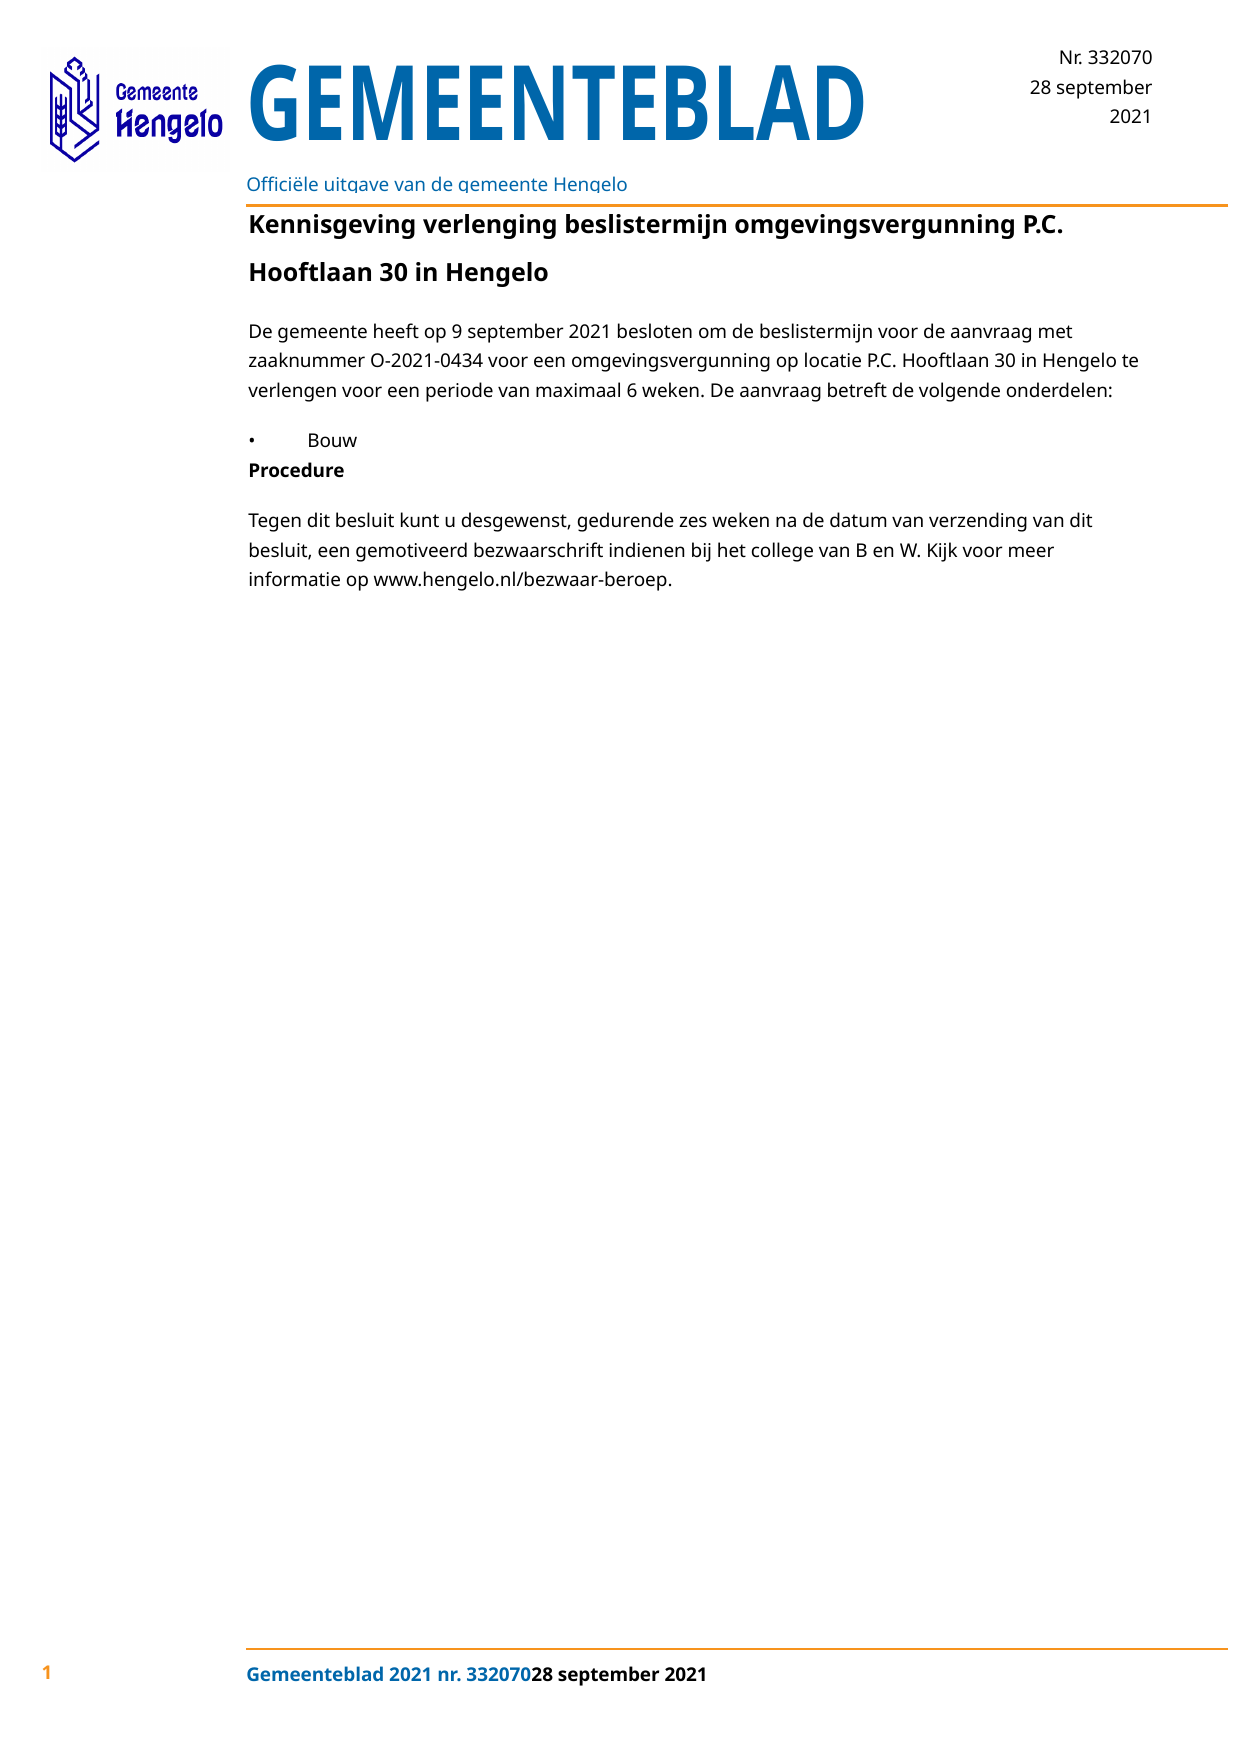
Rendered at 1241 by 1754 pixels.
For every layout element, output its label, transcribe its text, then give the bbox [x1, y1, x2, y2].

text Kennisgeving verlenging beslistermijn omgevingsvergunning P.C. Hooftlaan 30 in Hengelo [248, 207, 1152, 288]
picture [41, 47, 231, 172]
list Bouw [248, 427, 1152, 453]
text De gemeente heeft op 9 september 2021 besloten om de beslistermijn voor de aanvraag met zaaknummer O-2021-0434 voor een omgevingsvergunning op locatie P.C. Hooftlaan 30 in Hengelo te verlengen voor een periode van maximaal 6 weken. De aanvraag betreft de volgende onderdelen: [248, 318, 1152, 403]
text Procedure [248, 457, 1152, 483]
text Tegen dit besluit kunt u desgewenst, gedurende zes weken na de datum van verzending van dit besluit, een gemotiveerd bezwaarschrift indienen bij het college van B en W. Kijk voor meer informatie op www.hengelo.nl/bezwaar-beroep. [248, 507, 1152, 592]
